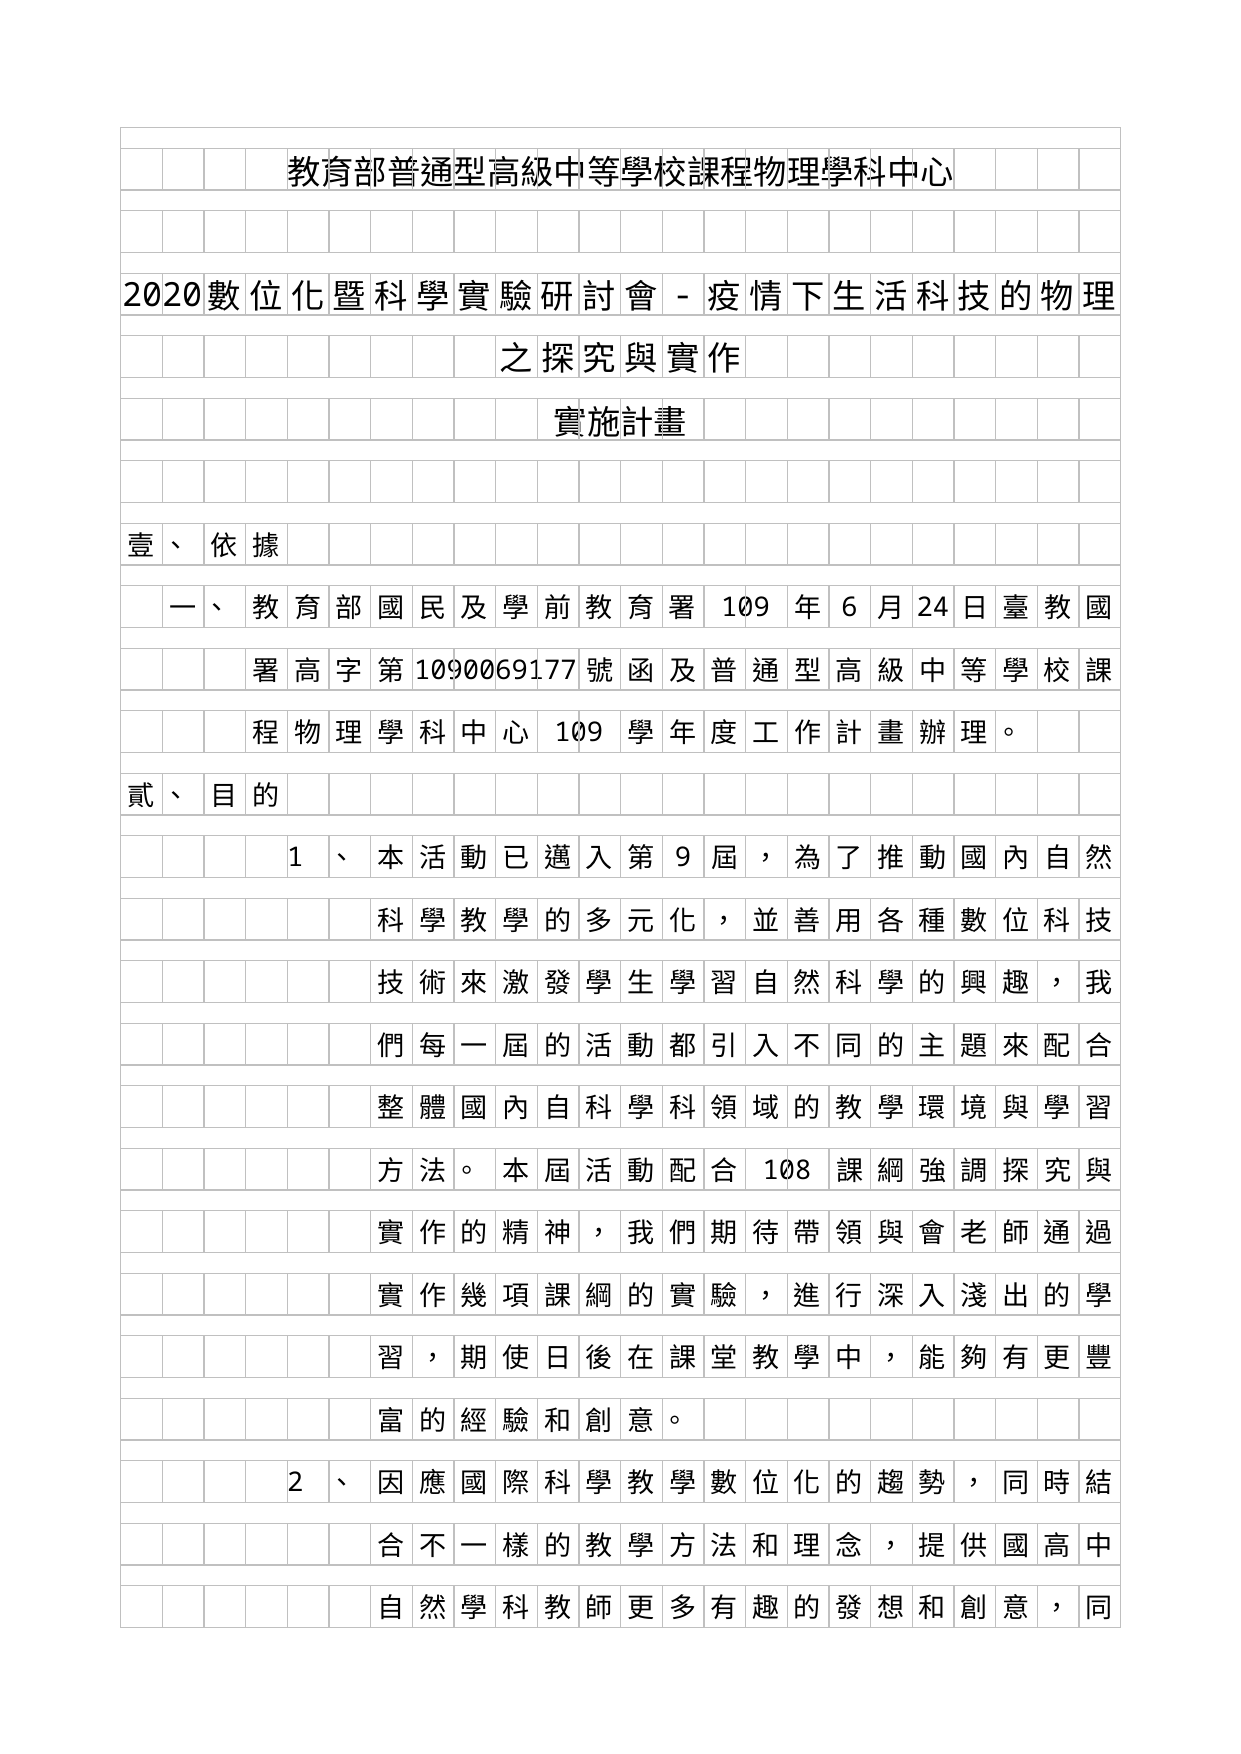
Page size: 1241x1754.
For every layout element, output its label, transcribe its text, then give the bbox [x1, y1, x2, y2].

list 因應國際科學教學數位化的趨勢，同時結合不一樣的教學方法和理念，提供國高中自然學科教師更多有趣的發想和創意，同時結合不同領域的數位化學習概念。 [746, 1461, 787, 1502]
text 教育部普通型高級中等學校課程物理學科中心 [1038, 149, 1078, 189]
list 因應國際科學教學數位化的趨勢，同時結合不一樣的教學方法和理念，提供國高中自然學科教師更多有趣的發想和創意，同時結合不同領域的數位化學習概念。 [830, 1461, 870, 1502]
text 一、教育部國民及學前教育署109年6月24日臺教國署高字第1090069177號函及普通型高級中等學校課程物理學科中心109學年度工作計畫辦理。 [788, 586, 828, 627]
text 壹、依據 [246, 524, 287, 564]
text 教育部普通型高級中等學校課程物理學科中心 [496, 149, 537, 189]
list 因應國際科學教學數位化的趨勢，同時結合不一樣的教學方法和理念，提供國高中自然學科教師更多有趣的發想和創意，同時結合不同領域的數位化學習概念。 [621, 1586, 662, 1627]
text 實施計畫 [246, 399, 287, 439]
text 教育部普通型高級中等學校課程物理學科中心 [871, 149, 912, 189]
text 一、教育部國民及學前教育署109年6月24日臺教國署高字第1090069177號函及普通型高級中等學校課程物理學科中心109學年度工作計畫辦理。 [371, 711, 412, 752]
text 教育部普通型高級中等學校課程物理學科中心 [788, 149, 828, 189]
text 2020數位化暨科學實驗研討會-疫情下生活科技的物理之探究與實作 [580, 336, 620, 377]
list 因應國際科學教學數位化的趨勢，同時結合不一樣的教學方法和理念，提供國高中自然學科教師更多有趣的發想和創意，同時結合不同領域的數位化學習概念。 [1038, 1461, 1078, 1502]
text 貳、目的 [371, 774, 412, 814]
text 一、教育部國民及學前教育署109年6月24日臺教國署高字第1090069177號函及普通型高級中等學校課程物理學科中心109學年度工作計畫辦理。 [246, 711, 287, 752]
list 因應國際科學教學數位化的趨勢，同時結合不一樣的教學方法和理念，提供國高中自然學科教師更多有趣的發想和創意，同時結合不同領域的數位化學習概念。 [663, 1461, 703, 1502]
text 貳、目的 [121, 774, 162, 814]
text 一、教育部國民及學前教育署109年6月24日臺教國署高字第1090069177號函及普通型高級中等學校課程物理學科中心109學年度工作計畫辦理。 [496, 649, 537, 689]
list 因應國際科學教學數位化的趨勢，同時結合不一樣的教學方法和理念，提供國高中自然學科教師更多有趣的發想和創意，同時結合不同領域的數位化學習概念。 [746, 1586, 787, 1627]
list 因應國際科學教學數位化的趨勢，同時結合不一樣的教學方法和理念，提供國高中自然學科教師更多有趣的發想和創意，同時結合不同領域的數位化學習概念。 [455, 1524, 495, 1564]
list 因應國際科學教學數位化的趨勢，同時結合不一樣的教學方法和理念，提供國高中自然學科教師更多有趣的發想和創意，同時結合不同領域的數位化學習概念。 [413, 1586, 453, 1627]
text 2020數位化暨科學實驗研討會-疫情下生活科技的物理之探究與實作 [996, 274, 1037, 314]
text 2020數位化暨科學實驗研討會-疫情下生活科技的物理之探究與實作 [746, 336, 787, 377]
text 壹、依據 [996, 524, 1037, 564]
text 教育部普通型高級中等學校課程物理學科中心 [538, 149, 578, 189]
text 一、教育部國民及學前教育署109年6月24日臺教國署高字第1090069177號函及普通型高級中等學校課程物理學科中心109學年度工作計畫辦理。 [1038, 586, 1078, 627]
text 貳、目的 [205, 774, 245, 814]
text 2020數位化暨科學實驗研討會-疫情下生活科技的物理之探究與實作 [871, 274, 912, 314]
text 實施計畫 [1038, 399, 1078, 439]
text 實施計畫 [371, 399, 412, 439]
text 壹、依據 [330, 524, 370, 564]
list 因應國際科學教學數位化的趨勢，同時結合不一樣的教學方法和理念，提供國高中自然學科教師更多有趣的發想和創意，同時結合不同領域的數位化學習概念。 [330, 1586, 370, 1627]
text 一、教育部國民及學前教育署109年6月24日臺教國署高字第1090069177號函及普通型高級中等學校課程物理學科中心109學年度工作計畫辦理。 [455, 649, 495, 689]
list 因應國際科學教學數位化的趨勢，同時結合不一樣的教學方法和理念，提供國高中自然學科教師更多有趣的發想和創意，同時結合不同領域的數位化學習概念。 [955, 1524, 995, 1564]
text 壹、依據 [121, 524, 162, 564]
text 一、教育部國民及學前教育署109年6月24日臺教國署高字第1090069177號函及普通型高級中等學校課程物理學科中心109學年度工作計畫辦理。 [705, 711, 745, 752]
text 壹、依據 [371, 524, 412, 564]
list 因應國際科學教學數位化的趨勢，同時結合不一樣的教學方法和理念，提供國高中自然學科教師更多有趣的發想和創意，同時結合不同領域的數位化學習概念。 [705, 1461, 745, 1502]
list 因應國際科學教學數位化的趨勢，同時結合不一樣的教學方法和理念，提供國高中自然學科教師更多有趣的發想和創意，同時結合不同領域的數位化學習概念。 [580, 1524, 620, 1564]
list 因應國際科學教學數位化的趨勢，同時結合不一樣的教學方法和理念，提供國高中自然學科教師更多有趣的發想和創意，同時結合不同領域的數位化學習概念。 [496, 1461, 537, 1502]
text 壹、依據 [1038, 524, 1078, 564]
list 因應國際科學教學數位化的趨勢，同時結合不一樣的教學方法和理念，提供國高中自然學科教師更多有趣的發想和創意，同時結合不同領域的數位化學習概念。 [538, 1524, 578, 1564]
text 貳、目的 [830, 774, 870, 814]
list 因應國際科學教學數位化的趨勢，同時結合不一樣的教學方法和理念，提供國高中自然學科教師更多有趣的發想和創意，同時結合不同領域的數位化學習概念。 [538, 1461, 578, 1502]
list 因應國際科學教學數位化的趨勢，同時結合不一樣的教學方法和理念，提供國高中自然學科教師更多有趣的發想和創意，同時結合不同領域的數位化學習概念。 [955, 1461, 995, 1502]
text 2020數位化暨科學實驗研討會-疫情下生活科技的物理之探究與實作 [663, 336, 703, 377]
list 因應國際科學教學數位化的趨勢，同時結合不一樣的教學方法和理念，提供國高中自然學科教師更多有趣的發想和創意，同時結合不同領域的數位化學習概念。 [830, 1524, 870, 1564]
list 因應國際科學教學數位化的趨勢，同時結合不一樣的教學方法和理念，提供國高中自然學科教師更多有趣的發想和創意，同時結合不同領域的數位化學習概念。 [705, 1524, 745, 1564]
list 因應國際科學教學數位化的趨勢，同時結合不一樣的教學方法和理念，提供國高中自然學科教師更多有趣的發想和創意，同時結合不同領域的數位化學習概念。 [1080, 1524, 1120, 1564]
text 一、教育部國民及學前教育署109年6月24日臺教國署高字第1090069177號函及普通型高級中等學校課程物理學科中心109學年度工作計畫辦理。 [580, 649, 620, 689]
text 一、教育部國民及學前教育署109年6月24日臺教國署高字第1090069177號函及普通型高級中等學校課程物理學科中心109學年度工作計畫辦理。 [746, 586, 787, 627]
list 因應國際科學教學數位化的趨勢，同時結合不一樣的教學方法和理念，提供國高中自然學科教師更多有趣的發想和創意，同時結合不同領域的數位化學習概念。 [996, 1524, 1037, 1564]
text 一、教育部國民及學前教育署109年6月24日臺教國署高字第1090069177號函及普通型高級中等學校課程物理學科中心109學年度工作計畫辦理。 [371, 586, 412, 627]
text 一、教育部國民及學前教育署109年6月24日臺教國署高字第1090069177號函及普通型高級中等學校課程物理學科中心109學年度工作計畫辦理。 [246, 649, 287, 689]
list 因應國際科學教學數位化的趨勢，同時結合不一樣的教學方法和理念，提供國高中自然學科教師更多有趣的發想和創意，同時結合不同領域的數位化學習概念。 [663, 1524, 703, 1564]
text 2020數位化暨科學實驗研討會-疫情下生活科技的物理之探究與實作 [205, 336, 245, 377]
list 因應國際科學教學數位化的趨勢，同時結合不一樣的教學方法和理念，提供國高中自然學科教師更多有趣的發想和創意，同時結合不同領域的數位化學習概念。 [913, 1586, 953, 1627]
list 因應國際科學教學數位化的趨勢，同時結合不一樣的教學方法和理念，提供國高中自然學科教師更多有趣的發想和創意，同時結合不同領域的數位化學習概念。 [258, 1503, 1120, 1523]
list 本活動已邁入第9屆，為了推動國內自然科學教學的多元化，並善用各種數位科技技術來激發學生學習自然科學的興趣，我們每一屆的活動都引入不同的主題來配合整體國內自科學科領域的教學環境與學習方法。本屆活動配合108課綱強調探究與實作的精神，我們期待帶領與會老師通過實作幾項課綱的實驗，進行深入淺出的學習，期使日後在課堂教學中，能夠有更豐富的經驗和創意。 [258, 878, 1120, 898]
list 因應國際科學教學數位化的趨勢，同時結合不一樣的教學方法和理念，提供國高中自然學科教師更多有趣的發想和創意，同時結合不同領域的數位化學習概念。 [288, 1461, 328, 1502]
text 實施計畫 [496, 399, 537, 439]
list 因應國際科學教學數位化的趨勢，同時結合不一樣的教學方法和理念，提供國高中自然學科教師更多有趣的發想和創意，同時結合不同領域的數位化學習概念。 [580, 1586, 620, 1627]
text 教育部普通型高級中等學校課程物理學科中心 [996, 149, 1037, 189]
text 貳、目的 [455, 774, 495, 814]
text 2020數位化暨科學實驗研討會-疫情下生活科技的物理之探究與實作 [371, 274, 412, 314]
text 貳、目的 [871, 774, 912, 814]
text 壹、依據 [663, 524, 703, 564]
text 一、教育部國民及學前教育署109年6月24日臺教國署高字第1090069177號函及普通型高級中等學校課程物理學科中心109學年度工作計畫辦理。 [1080, 586, 1120, 627]
list 因應國際科學教學數位化的趨勢，同時結合不一樣的教學方法和理念，提供國高中自然學科教師更多有趣的發想和創意，同時結合不同領域的數位化學習概念。 [871, 1461, 912, 1502]
text 一、教育部國民及學前教育署109年6月24日臺教國署高字第1090069177號函及普通型高級中等學校課程物理學科中心109學年度工作計畫辦理。 [413, 649, 453, 689]
list 因應國際科學教學數位化的趨勢，同時結合不一樣的教學方法和理念，提供國高中自然學科教師更多有趣的發想和創意，同時結合不同領域的數位化學習概念。 [1038, 1524, 1078, 1564]
text 貳、目的 [246, 774, 287, 814]
text 教育部普通型高級中等學校課程物理學科中心 [580, 149, 620, 189]
text 一、教育部國民及學前教育署109年6月24日臺教國署高字第1090069177號函及普通型高級中等學校課程物理學科中心109學年度工作計畫辦理。 [538, 586, 578, 627]
text 一、教育部國民及學前教育署109年6月24日臺教國署高字第1090069177號函及普通型高級中等學校課程物理學科中心109學年度工作計畫辦理。 [163, 711, 203, 752]
text 一、教育部國民及學前教育署109年6月24日臺教國署高字第1090069177號函及普通型高級中等學校課程物理學科中心109學年度工作計畫辦理。 [1080, 711, 1120, 752]
text 一、教育部國民及學前教育署109年6月24日臺教國署高字第1090069177號函及普通型高級中等學校課程物理學科中心109學年度工作計畫辦理。 [871, 711, 912, 752]
text 2020數位化暨科學實驗研討會-疫情下生活科技的物理之探究與實作 [580, 274, 620, 314]
text 一、教育部國民及學前教育署109年6月24日臺教國署高字第1090069177號函及普通型高級中等學校課程物理學科中心109學年度工作計畫辦理。 [288, 586, 328, 627]
text 一、教育部國民及學前教育署109年6月24日臺教國署高字第1090069177號函及普通型高級中等學校課程物理學科中心109學年度工作計畫辦理。 [371, 649, 412, 689]
text 2020數位化暨科學實驗研討會-疫情下生活科技的物理之探究與實作 [413, 274, 453, 314]
text 貳、目的 [663, 774, 703, 814]
list 因應國際科學教學數位化的趨勢，同時結合不一樣的教學方法和理念，提供國高中自然學科教師更多有趣的發想和創意，同時結合不同領域的數位化學習概念。 [621, 1461, 662, 1502]
text 實施計畫 [913, 399, 953, 439]
text 壹、依據 [871, 524, 912, 564]
text 實施計畫 [163, 399, 203, 439]
list 因應國際科學教學數位化的趨勢，同時結合不一樣的教學方法和理念，提供國高中自然學科教師更多有趣的發想和創意，同時結合不同領域的數位化學習概念。 [1080, 1461, 1120, 1502]
text 一、教育部國民及學前教育署109年6月24日臺教國署高字第1090069177號函及普通型高級中等學校課程物理學科中心109學年度工作計畫辦理。 [205, 711, 245, 752]
text 一、教育部國民及學前教育署109年6月24日臺教國署高字第1090069177號函及普通型高級中等學校課程物理學科中心109學年度工作計畫辦理。 [496, 586, 537, 627]
text 教育部普通型高級中等學校課程物理學科中心 [246, 149, 287, 189]
text 實施計畫 [955, 399, 995, 439]
text 實施計畫 [788, 399, 828, 439]
text 2020數位化暨科學實驗研討會-疫情下生活科技的物理之探究與實作 [996, 336, 1037, 377]
text 壹、依據 [746, 524, 787, 564]
text 一、教育部國民及學前教育署109年6月24日臺教國署高字第1090069177號函及普通型高級中等學校課程物理學科中心109學年度工作計畫辦理。 [413, 711, 453, 752]
text 2020數位化暨科學實驗研討會-疫情下生活科技的物理之探究與實作 [746, 274, 787, 314]
text 實施計畫 [538, 399, 578, 439]
text 2020數位化暨科學實驗研討會-疫情下生活科技的物理之探究與實作 [1080, 336, 1120, 377]
text 貳、目的 [913, 774, 953, 814]
text 一、教育部國民及學前教育署109年6月24日臺教國署高字第1090069177號函及普通型高級中等學校課程物理學科中心109學年度工作計畫辦理。 [663, 649, 703, 689]
text 貳、目的 [621, 774, 662, 814]
text 教育部普通型高級中等學校課程物理學科中心 [413, 149, 453, 189]
text 2020數位化暨科學實驗研討會-疫情下生活科技的物理之探究與實作 [913, 336, 953, 377]
list 因應國際科學教學數位化的趨勢，同時結合不一樣的教學方法和理念，提供國高中自然學科教師更多有趣的發想和創意，同時結合不同領域的數位化學習概念。 [955, 1586, 995, 1627]
list 因應國際科學教學數位化的趨勢，同時結合不一樣的教學方法和理念，提供國高中自然學科教師更多有趣的發想和創意，同時結合不同領域的數位化學習概念。 [496, 1524, 537, 1564]
list 因應國際科學教學數位化的趨勢，同時結合不一樣的教學方法和理念，提供國高中自然學科教師更多有趣的發想和創意，同時結合不同領域的數位化學習概念。 [913, 1524, 953, 1564]
text 一、教育部國民及學前教育署109年6月24日臺教國署高字第1090069177號函及普通型高級中等學校課程物理學科中心109學年度工作計畫辦理。 [705, 649, 745, 689]
text 貳、目的 [496, 774, 537, 814]
list 本活動已邁入第9屆，為了推動國內自然科學教學的多元化，並善用各種數位科技技術來激發學生學習自然科學的興趣，我們每一屆的活動都引入不同的主題來配合整體國內自科學科領域的教學環境與學習方法。本屆活動配合108課綱強調探究與實作的精神，我們期待帶領與會老師通過實作幾項課綱的實驗，進行深入淺出的學習，期使日後在課堂教學中，能夠有更豐富的經驗和創意。 [258, 1066, 1120, 1085]
text 實施計畫 [996, 399, 1037, 439]
text 壹、依據 [413, 524, 453, 564]
text 教育部普通型高級中等學校課程物理學科中心 [746, 149, 787, 189]
text 實施計畫 [580, 399, 620, 439]
list 因應國際科學教學數位化的趨勢，同時結合不一樣的教學方法和理念，提供國高中自然學科教師更多有趣的發想和創意，同時結合不同領域的數位化學習概念。 [371, 1586, 412, 1627]
text 教育部普通型高級中等學校課程物理學科中心 [955, 149, 995, 189]
text 貳、目的 [413, 774, 453, 814]
text 一、教育部國民及學前教育署109年6月24日臺教國署高字第1090069177號函及普通型高級中等學校課程物理學科中心109學年度工作計畫辦理。 [163, 649, 203, 689]
text 一、教育部國民及學前教育署109年6月24日臺教國署高字第1090069177號函及普通型高級中等學校課程物理學科中心109學年度工作計畫辦理。 [159, 628, 1120, 648]
text 壹、依據 [538, 524, 578, 564]
text 一、教育部國民及學前教育署109年6月24日臺教國署高字第1090069177號函及普通型高級中等學校課程物理學科中心109學年度工作計畫辦理。 [621, 711, 662, 752]
text 教育部普通型高級中等學校課程物理學科中心 [705, 149, 745, 189]
text 實施計畫 [663, 399, 703, 439]
text 2020數位化暨科學實驗研討會-疫情下生活科技的物理之探究與實作 [121, 316, 1120, 335]
text 一、教育部國民及學前教育署109年6月24日臺教國署高字第1090069177號函及普通型高級中等學校課程物理學科中心109學年度工作計畫辦理。 [955, 649, 995, 689]
list 本活動已邁入第9屆，為了推動國內自然科學教學的多元化，並善用各種數位科技技術來激發學生學習自然科學的興趣，我們每一屆的活動都引入不同的主題來配合整體國內自科學科領域的教學環境與學習方法。本屆活動配合108課綱強調探究與實作的精神，我們期待帶領與會老師通過實作幾項課綱的實驗，進行深入淺出的學習，期使日後在課堂教學中，能夠有更豐富的經驗和創意。 [258, 1378, 1120, 1398]
text 一、教育部國民及學前教育署109年6月24日臺教國署高字第1090069177號函及普通型高級中等學校課程物理學科中心109學年度工作計畫辦理。 [205, 649, 245, 689]
list 因應國際科學教學數位化的趨勢，同時結合不一樣的教學方法和理念，提供國高中自然學科教師更多有趣的發想和創意，同時結合不同領域的數位化學習概念。 [288, 1524, 328, 1564]
list 因應國際科學教學數位化的趨勢，同時結合不一樣的教學方法和理念，提供國高中自然學科教師更多有趣的發想和創意，同時結合不同領域的數位化學習概念。 [1038, 1586, 1078, 1627]
list 因應國際科學教學數位化的趨勢，同時結合不一樣的教學方法和理念，提供國高中自然學科教師更多有趣的發想和創意，同時結合不同領域的數位化學習概念。 [746, 1524, 787, 1564]
text 壹、依據 [788, 524, 828, 564]
text 2020數位化暨科學實驗研討會-疫情下生活科技的物理之探究與實作 [621, 336, 662, 377]
text 一、教育部國民及學前教育署109年6月24日臺教國署高字第1090069177號函及普通型高級中等學校課程物理學科中心109學年度工作計畫辦理。 [1038, 649, 1078, 689]
text 教育部普通型高級中等學校課程物理學科中心 [455, 149, 495, 189]
text 貳、目的 [705, 774, 745, 814]
text 教育部普通型高級中等學校課程物理學科中心 [121, 149, 162, 189]
list 因應國際科學教學數位化的趨勢，同時結合不一樣的教學方法和理念，提供國高中自然學科教師更多有趣的發想和創意，同時結合不同領域的數位化學習概念。 [413, 1524, 453, 1564]
text 一、教育部國民及學前教育署109年6月24日臺教國署高字第1090069177號函及普通型高級中等學校課程物理學科中心109學年度工作計畫辦理。 [621, 586, 662, 627]
text 2020數位化暨科學實驗研討會-疫情下生活科技的物理之探究與實作 [246, 336, 287, 377]
text 壹、依據 [913, 524, 953, 564]
list 因應國際科學教學數位化的趨勢，同時結合不一樣的教學方法和理念，提供國高中自然學科教師更多有趣的發想和創意，同時結合不同領域的數位化學習概念。 [496, 1586, 537, 1627]
list 因應國際科學教學數位化的趨勢，同時結合不一樣的教學方法和理念，提供國高中自然學科教師更多有趣的發想和創意，同時結合不同領域的數位化學習概念。 [1080, 1586, 1120, 1627]
text 教育部普通型高級中等學校課程物理學科中心 [288, 149, 328, 189]
text 一、教育部國民及學前教育署109年6月24日臺教國署高字第1090069177號函及普通型高級中等學校課程物理學科中心109學年度工作計畫辦理。 [830, 586, 870, 627]
text 2020數位化暨科學實驗研討會-疫情下生活科技的物理之探究與實作 [496, 274, 537, 314]
text 教育部普通型高級中等學校課程物理學科中心 [1080, 149, 1120, 189]
text 一、教育部國民及學前教育署109年6月24日臺教國署高字第1090069177號函及普通型高級中等學校課程物理學科中心109學年度工作計畫辦理。 [705, 586, 745, 627]
text 實施計畫 [1080, 399, 1120, 439]
text 一、教育部國民及學前教育署109年6月24日臺教國署高字第1090069177號函及普通型高級中等學校課程物理學科中心109學年度工作計畫辦理。 [663, 711, 703, 752]
text 壹、依據 [496, 524, 537, 564]
text 教育部普通型高級中等學校課程物理學科中心 [205, 149, 245, 189]
text 2020數位化暨科學實驗研討會-疫情下生活科技的物理之探究與實作 [663, 274, 703, 314]
list 因應國際科學教學數位化的趨勢，同時結合不一樣的教學方法和理念，提供國高中自然學科教師更多有趣的發想和創意，同時結合不同領域的數位化學習概念。 [705, 1586, 745, 1627]
text 實施計畫 [288, 399, 328, 439]
list 本活動已邁入第9屆，為了推動國內自然科學教學的多元化，並善用各種數位科技技術來激發學生學習自然科學的興趣，我們每一屆的活動都引入不同的主題來配合整體國內自科學科領域的教學環境與學習方法。本屆活動配合108課綱強調探究與實作的精神，我們期待帶領與會老師通過實作幾項課綱的實驗，進行深入淺出的學習，期使日後在課堂教學中，能夠有更豐富的經驗和創意。 [258, 816, 1120, 835]
text 實施計畫 [705, 399, 745, 439]
text 2020數位化暨科學實驗研討會-疫情下生活科技的物理之探究與實作 [121, 274, 162, 314]
list 本活動已邁入第9屆，為了推動國內自然科學教學的多元化，並善用各種數位科技技術來激發學生學習自然科學的興趣，我們每一屆的活動都引入不同的主題來配合整體國內自科學科領域的教學環境與學習方法。本屆活動配合108課綱強調探究與實作的精神，我們期待帶領與會老師通過實作幾項課綱的實驗，進行深入淺出的學習，期使日後在課堂教學中，能夠有更豐富的經驗和創意。 [258, 1003, 1120, 1023]
list 因應國際科學教學數位化的趨勢，同時結合不一樣的教學方法和理念，提供國高中自然學科教師更多有趣的發想和創意，同時結合不同領域的數位化學習概念。 [288, 1586, 328, 1627]
text 2020數位化暨科學實驗研討會-疫情下生活科技的物理之探究與實作 [496, 336, 537, 377]
list 因應國際科學教學數位化的趨勢，同時結合不一樣的教學方法和理念，提供國高中自然學科教師更多有趣的發想和創意，同時結合不同領域的數位化學習概念。 [580, 1461, 620, 1502]
text 一、教育部國民及學前教育署109年6月24日臺教國署高字第1090069177號函及普通型高級中等學校課程物理學科中心109學年度工作計畫辦理。 [580, 711, 620, 752]
text 教育部普通型高級中等學校課程物理學科中心 [621, 149, 662, 189]
text 貳、目的 [121, 753, 1120, 773]
text 貳、目的 [580, 774, 620, 814]
text 2020數位化暨科學實驗研討會-疫情下生活科技的物理之探究與實作 [955, 274, 995, 314]
text 一、教育部國民及學前教育署109年6月24日臺教國署高字第1090069177號函及普通型高級中等學校課程物理學科中心109學年度工作計畫辦理。 [996, 711, 1037, 752]
list 因應國際科學教學數位化的趨勢，同時結合不一樣的教學方法和理念，提供國高中自然學科教師更多有趣的發想和創意，同時結合不同領域的數位化學習概念。 [913, 1461, 953, 1502]
text 實施計畫 [330, 399, 370, 439]
text 實施計畫 [121, 399, 162, 439]
text 實施計畫 [413, 399, 453, 439]
text 貳、目的 [538, 774, 578, 814]
text 實施計畫 [455, 399, 495, 439]
text 實施計畫 [746, 399, 787, 439]
list 因應國際科學教學數位化的趨勢，同時結合不一樣的教學方法和理念，提供國高中自然學科教師更多有趣的發想和創意，同時結合不同領域的數位化學習概念。 [371, 1524, 412, 1564]
text 2020數位化暨科學實驗研討會-疫情下生活科技的物理之探究與實作 [205, 274, 245, 314]
text 一、教育部國民及學前教育署109年6月24日臺教國署高字第1090069177號函及普通型高級中等學校課程物理學科中心109學年度工作計畫辦理。 [913, 586, 953, 627]
text 一、教育部國民及學前教育署109年6月24日臺教國署高字第1090069177號函及普通型高級中等學校課程物理學科中心109學年度工作計畫辦理。 [955, 711, 995, 752]
text 壹、依據 [955, 524, 995, 564]
text 壹、依據 [1080, 524, 1120, 564]
text 2020數位化暨科學實驗研討會-疫情下生活科技的物理之探究與實作 [788, 336, 828, 377]
text 一、教育部國民及學前教育署109年6月24日臺教國署高字第1090069177號函及普通型高級中等學校課程物理學科中心109學年度工作計畫辦理。 [330, 711, 370, 752]
text 2020數位化暨科學實驗研討會-疫情下生活科技的物理之探究與實作 [455, 274, 495, 314]
text 一、教育部國民及學前教育署109年6月24日臺教國署高字第1090069177號函及普通型高級中等學校課程物理學科中心109學年度工作計畫辦理。 [288, 711, 328, 752]
text 壹、依據 [121, 503, 1120, 523]
text 實施計畫 [830, 399, 870, 439]
text 一、教育部國民及學前教育署109年6月24日臺教國署高字第1090069177號函及普通型高級中等學校課程物理學科中心109學年度工作計畫辦理。 [538, 649, 578, 689]
text 一、教育部國民及學前教育署109年6月24日臺教國署高字第1090069177號函及普通型高級中等學校課程物理學科中心109學年度工作計畫辦理。 [496, 711, 537, 752]
list 本活動已邁入第9屆，為了推動國內自然科學教學的多元化，並善用各種數位科技技術來激發學生學習自然科學的興趣，我們每一屆的活動都引入不同的主題來配合整體國內自科學科領域的教學環境與學習方法。本屆活動配合108課綱強調探究與實作的精神，我們期待帶領與會老師通過實作幾項課綱的實驗，進行深入淺出的學習，期使日後在課堂教學中，能夠有更豐富的經驗和創意。 [258, 1253, 1120, 1273]
text 一、教育部國民及學前教育署109年6月24日臺教國署高字第1090069177號函及普通型高級中等學校課程物理學科中心109學年度工作計畫辦理。 [788, 711, 828, 752]
text 貳、目的 [1038, 774, 1078, 814]
list 因應國際科學教學數位化的趨勢，同時結合不一樣的教學方法和理念，提供國高中自然學科教師更多有趣的發想和創意，同時結合不同領域的數位化學習概念。 [258, 1566, 1120, 1585]
text 教育部普通型高級中等學校課程物理學科中心 [830, 149, 870, 189]
list 因應國際科學教學數位化的趨勢，同時結合不一樣的教學方法和理念，提供國高中自然學科教師更多有趣的發想和創意，同時結合不同領域的數位化學習概念。 [996, 1586, 1037, 1627]
list 因應國際科學教學數位化的趨勢，同時結合不一樣的教學方法和理念，提供國高中自然學科教師更多有趣的發想和創意，同時結合不同領域的數位化學習概念。 [455, 1461, 495, 1502]
list 因應國際科學教學數位化的趨勢，同時結合不一樣的教學方法和理念，提供國高中自然學科教師更多有趣的發想和創意，同時結合不同領域的數位化學習概念。 [830, 1586, 870, 1627]
text 2020數位化暨科學實驗研討會-疫情下生活科技的物理之探究與實作 [163, 274, 203, 314]
text 實施計畫 [621, 399, 662, 439]
text 一、教育部國民及學前教育署109年6月24日臺教國署高字第1090069177號函及普通型高級中等學校課程物理學科中心109學年度工作計畫辦理。 [830, 711, 870, 752]
text 2020數位化暨科學實驗研討會-疫情下生活科技的物理之探究與實作 [871, 336, 912, 377]
text 壹、依據 [830, 524, 870, 564]
text 一、教育部國民及學前教育署109年6月24日臺教國署高字第1090069177號函及普通型高級中等學校課程物理學科中心109學年度工作計畫辦理。 [246, 586, 287, 627]
text 一、教育部國民及學前教育署109年6月24日臺教國署高字第1090069177號函及普通型高級中等學校課程物理學科中心109學年度工作計畫辦理。 [746, 649, 787, 689]
list 因應國際科學教學數位化的趨勢，同時結合不一樣的教學方法和理念，提供國高中自然學科教師更多有趣的發想和創意，同時結合不同領域的數位化學習概念。 [330, 1461, 370, 1502]
text 2020數位化暨科學實驗研討會-疫情下生活科技的物理之探究與實作 [371, 336, 412, 377]
text 2020數位化暨科學實驗研討會-疫情下生活科技的物理之探究與實作 [913, 274, 953, 314]
text 2020數位化暨科學實驗研討會-疫情下生活科技的物理之探究與實作 [163, 336, 203, 377]
text 貳、目的 [288, 774, 328, 814]
text 2020數位化暨科學實驗研討會-疫情下生活科技的物理之探究與實作 [1080, 274, 1120, 314]
text 一、教育部國民及學前教育署109年6月24日臺教國署高字第1090069177號函及普通型高級中等學校課程物理學科中心109學年度工作計畫辦理。 [830, 649, 870, 689]
text 2020數位化暨科學實驗研討會-疫情下生活科技的物理之探究與實作 [413, 336, 453, 377]
text 貳、目的 [788, 774, 828, 814]
text 實施計畫 [871, 399, 912, 439]
text 一、教育部國民及學前教育署109年6月24日臺教國署高字第1090069177號函及普通型高級中等學校課程物理學科中心109學年度工作計畫辦理。 [538, 711, 578, 752]
text 一、教育部國民及學前教育署109年6月24日臺教國署高字第1090069177號函及普通型高級中等學校課程物理學科中心109學年度工作計畫辦理。 [871, 586, 912, 627]
text 一、教育部國民及學前教育署109年6月24日臺教國署高字第1090069177號函及普通型高級中等學校課程物理學科中心109學年度工作計畫辦理。 [996, 586, 1037, 627]
list 因應國際科學教學數位化的趨勢，同時結合不一樣的教學方法和理念，提供國高中自然學科教師更多有趣的發想和創意，同時結合不同領域的數位化學習概念。 [996, 1461, 1037, 1502]
text 2020數位化暨科學實驗研討會-疫情下生活科技的物理之探究與實作 [121, 253, 1120, 273]
list 因應國際科學教學數位化的趨勢，同時結合不一樣的教學方法和理念，提供國高中自然學科教師更多有趣的發想和創意，同時結合不同領域的數位化學習概念。 [871, 1586, 912, 1627]
list 因應國際科學教學數位化的趨勢，同時結合不一樣的教學方法和理念，提供國高中自然學科教師更多有趣的發想和創意，同時結合不同領域的數位化學習概念。 [258, 1441, 1120, 1460]
text 2020數位化暨科學實驗研討會-疫情下生活科技的物理之探究與實作 [538, 274, 578, 314]
list 因應國際科學教學數位化的趨勢，同時結合不一樣的教學方法和理念，提供國高中自然學科教師更多有趣的發想和創意，同時結合不同領域的數位化學習概念。 [621, 1524, 662, 1564]
text 2020數位化暨科學實驗研討會-疫情下生活科技的物理之探究與實作 [830, 274, 870, 314]
text 一、教育部國民及學前教育署109年6月24日臺教國署高字第1090069177號函及普通型高級中等學校課程物理學科中心109學年度工作計畫辦理。 [330, 649, 370, 689]
list 因應國際科學教學數位化的趨勢，同時結合不一樣的教學方法和理念，提供國高中自然學科教師更多有趣的發想和創意，同時結合不同領域的數位化學習概念。 [455, 1586, 495, 1627]
text 2020數位化暨科學實驗研討會-疫情下生活科技的物理之探究與實作 [1038, 274, 1078, 314]
text 教育部普通型高級中等學校課程物理學科中心 [371, 149, 412, 189]
text 一、教育部國民及學前教育署109年6月24日臺教國署高字第1090069177號函及普通型高級中等學校課程物理學科中心109學年度工作計畫辦理。 [413, 586, 453, 627]
text 教育部普通型高級中等學校課程物理學科中心 [663, 149, 703, 189]
text 壹、依據 [455, 524, 495, 564]
text 一、教育部國民及學前教育署109年6月24日臺教國署高字第1090069177號函及普通型高級中等學校課程物理學科中心109學年度工作計畫辦理。 [746, 711, 787, 752]
text 2020數位化暨科學實驗研討會-疫情下生活科技的物理之探究與實作 [1038, 336, 1078, 377]
text 一、教育部國民及學前教育署109年6月24日臺教國署高字第1090069177號函及普通型高級中等學校課程物理學科中心109學年度工作計畫辦理。 [163, 586, 203, 627]
list 本活動已邁入第9屆，為了推動國內自然科學教學的多元化，並善用各種數位科技技術來激發學生學習自然科學的興趣，我們每一屆的活動都引入不同的主題來配合整體國內自科學科領域的教學環境與學習方法。本屆活動配合108課綱強調探究與實作的精神，我們期待帶領與會老師通過實作幾項課綱的實驗，進行深入淺出的學習，期使日後在課堂教學中，能夠有更豐富的經驗和創意。 [258, 941, 1120, 960]
text 一、教育部國民及學前教育署109年6月24日臺教國署高字第1090069177號函及普通型高級中等學校課程物理學科中心109學年度工作計畫辦理。 [159, 566, 1120, 585]
text 貳、目的 [955, 774, 995, 814]
text 2020數位化暨科學實驗研討會-疫情下生活科技的物理之探究與實作 [246, 274, 287, 314]
text 一、教育部國民及學前教育署109年6月24日臺教國署高字第1090069177號函及普通型高級中等學校課程物理學科中心109學年度工作計畫辦理。 [621, 649, 662, 689]
text 一、教育部國民及學前教育署109年6月24日臺教國署高字第1090069177號函及普通型高級中等學校課程物理學科中心109學年度工作計畫辦理。 [996, 649, 1037, 689]
text 一、教育部國民及學前教育署109年6月24日臺教國署高字第1090069177號函及普通型高級中等學校課程物理學科中心109學年度工作計畫辦理。 [913, 711, 953, 752]
text 貳、目的 [746, 774, 787, 814]
text 一、教育部國民及學前教育署109年6月24日臺教國署高字第1090069177號函及普通型高級中等學校課程物理學科中心109學年度工作計畫辦理。 [205, 586, 245, 627]
text 壹、依據 [705, 524, 745, 564]
text 2020數位化暨科學實驗研討會-疫情下生活科技的物理之探究與實作 [288, 336, 328, 377]
text 一、教育部國民及學前教育署109年6月24日臺教國署高字第1090069177號函及普通型高級中等學校課程物理學科中心109學年度工作計畫辦理。 [455, 586, 495, 627]
text 2020數位化暨科學實驗研討會-疫情下生活科技的物理之探究與實作 [705, 274, 745, 314]
text 2020數位化暨科學實驗研討會-疫情下生活科技的物理之探究與實作 [621, 274, 662, 314]
text 2020數位化暨科學實驗研討會-疫情下生活科技的物理之探究與實作 [538, 336, 578, 377]
text 2020數位化暨科學實驗研討會-疫情下生活科技的物理之探究與實作 [955, 336, 995, 377]
list 因應國際科學教學數位化的趨勢，同時結合不一樣的教學方法和理念，提供國高中自然學科教師更多有趣的發想和創意，同時結合不同領域的數位化學習概念。 [413, 1461, 453, 1502]
text 實施計畫 [205, 399, 245, 439]
text 一、教育部國民及學前教育署109年6月24日臺教國署高字第1090069177號函及普通型高級中等學校課程物理學科中心109學年度工作計畫辦理。 [330, 586, 370, 627]
text 一、教育部國民及學前教育署109年6月24日臺教國署高字第1090069177號函及普通型高級中等學校課程物理學科中心109學年度工作計畫辦理。 [1038, 711, 1078, 752]
text 一、教育部國民及學前教育署109年6月24日臺教國署高字第1090069177號函及普通型高級中等學校課程物理學科中心109學年度工作計畫辦理。 [788, 649, 828, 689]
list 因應國際科學教學數位化的趨勢，同時結合不一樣的教學方法和理念，提供國高中自然學科教師更多有趣的發想和創意，同時結合不同領域的數位化學習概念。 [788, 1586, 828, 1627]
list 因應國際科學教學數位化的趨勢，同時結合不一樣的教學方法和理念，提供國高中自然學科教師更多有趣的發想和創意，同時結合不同領域的數位化學習概念。 [371, 1461, 412, 1502]
list 因應國際科學教學數位化的趨勢，同時結合不一樣的教學方法和理念，提供國高中自然學科教師更多有趣的發想和創意，同時結合不同領域的數位化學習概念。 [330, 1524, 370, 1564]
text 一、教育部國民及學前教育署109年6月24日臺教國署高字第1090069177號函及普通型高級中等學校課程物理學科中心109學年度工作計畫辦理。 [159, 691, 1120, 710]
text 一、教育部國民及學前教育署109年6月24日臺教國署高字第1090069177號函及普通型高級中等學校課程物理學科中心109學年度工作計畫辦理。 [955, 586, 995, 627]
text 一、教育部國民及學前教育署109年6月24日臺教國署高字第1090069177號函及普通型高級中等學校課程物理學科中心109學年度工作計畫辦理。 [663, 586, 703, 627]
text 2020數位化暨科學實驗研討會-疫情下生活科技的物理之探究與實作 [288, 274, 328, 314]
text 2020數位化暨科學實驗研討會-疫情下生活科技的物理之探究與實作 [121, 336, 162, 377]
text 教育部普通型高級中等學校課程物理學科中心 [163, 149, 203, 189]
text 貳、目的 [996, 774, 1037, 814]
text 壹、依據 [205, 524, 245, 564]
list 本活動已邁入第9屆，為了推動國內自然科學教學的多元化，並善用各種數位科技技術來激發學生學習自然科學的興趣，我們每一屆的活動都引入不同的主題來配合整體國內自科學科領域的教學環境與學習方法。本屆活動配合108課綱強調探究與實作的精神，我們期待帶領與會老師通過實作幾項課綱的實驗，進行深入淺出的學習，期使日後在課堂教學中，能夠有更豐富的經驗和創意。 [258, 1191, 1120, 1210]
list 本活動已邁入第9屆，為了推動國內自然科學教學的多元化，並善用各種數位科技技術來激發學生學習自然科學的興趣，我們每一屆的活動都引入不同的主題來配合整體國內自科學科領域的教學環境與學習方法。本屆活動配合108課綱強調探究與實作的精神，我們期待帶領與會老師通過實作幾項課綱的實驗，進行深入淺出的學習，期使日後在課堂教學中，能夠有更豐富的經驗和創意。 [258, 1128, 1120, 1148]
list 因應國際科學教學數位化的趨勢，同時結合不一樣的教學方法和理念，提供國高中自然學科教師更多有趣的發想和創意，同時結合不同領域的數位化學習概念。 [663, 1586, 703, 1627]
list 因應國際科學教學數位化的趨勢，同時結合不一樣的教學方法和理念，提供國高中自然學科教師更多有趣的發想和創意，同時結合不同領域的數位化學習概念。 [871, 1524, 912, 1564]
text 一、教育部國民及學前教育署109年6月24日臺教國署高字第1090069177號函及普通型高級中等學校課程物理學科中心109學年度工作計畫辦理。 [455, 711, 495, 752]
text 2020數位化暨科學實驗研討會-疫情下生活科技的物理之探究與實作 [788, 274, 828, 314]
text 壹、依據 [288, 524, 328, 564]
text 一、教育部國民及學前教育署109年6月24日臺教國署高字第1090069177號函及普通型高級中等學校課程物理學科中心109學年度工作計畫辦理。 [288, 649, 328, 689]
text 教育部普通型高級中等學校課程物理學科中心 [330, 149, 370, 189]
text 一、教育部國民及學前教育署109年6月24日臺教國署高字第1090069177號函及普通型高級中等學校課程物理學科中心109學年度工作計畫辦理。 [580, 586, 620, 627]
text 教育部普通型高級中等學校課程物理學科中心 [913, 149, 953, 189]
text 2020數位化暨科學實驗研討會-疫情下生活科技的物理之探究與實作 [830, 336, 870, 377]
text 貳、目的 [163, 774, 203, 814]
text 壹、依據 [163, 524, 203, 564]
list 因應國際科學教學數位化的趨勢，同時結合不一樣的教學方法和理念，提供國高中自然學科教師更多有趣的發想和創意，同時結合不同領域的數位化學習概念。 [788, 1524, 828, 1564]
text 一、教育部國民及學前教育署109年6月24日臺教國署高字第1090069177號函及普通型高級中等學校課程物理學科中心109學年度工作計畫辦理。 [1080, 649, 1120, 689]
list 因應國際科學教學數位化的趨勢，同時結合不一樣的教學方法和理念，提供國高中自然學科教師更多有趣的發想和創意，同時結合不同領域的數位化學習概念。 [788, 1461, 828, 1502]
text 2020數位化暨科學實驗研討會-疫情下生活科技的物理之探究與實作 [705, 336, 745, 377]
text 一、教育部國民及學前教育署109年6月24日臺教國署高字第1090069177號函及普通型高級中等學校課程物理學科中心109學年度工作計畫辦理。 [913, 649, 953, 689]
text 貳、目的 [1080, 774, 1120, 814]
text 壹、依據 [621, 524, 662, 564]
text 一、教育部國民及學前教育署109年6月24日臺教國署高字第1090069177號函及普通型高級中等學校課程物理學科中心109學年度工作計畫辦理。 [871, 649, 912, 689]
list 本活動已邁入第9屆，為了推動國內自然科學教學的多元化，並善用各種數位科技技術來激發學生學習自然科學的興趣，我們每一屆的活動都引入不同的主題來配合整體國內自科學科領域的教學環境與學習方法。本屆活動配合108課綱強調探究與實作的精神，我們期待帶領與會老師通過實作幾項課綱的實驗，進行深入淺出的學習，期使日後在課堂教學中，能夠有更豐富的經驗和創意。 [258, 1316, 1120, 1335]
text 貳、目的 [330, 774, 370, 814]
text 壹、依據 [580, 524, 620, 564]
list 因應國際科學教學數位化的趨勢，同時結合不一樣的教學方法和理念，提供國高中自然學科教師更多有趣的發想和創意，同時結合不同領域的數位化學習概念。 [538, 1586, 578, 1627]
text 2020數位化暨科學實驗研討會-疫情下生活科技的物理之探究與實作 [330, 274, 370, 314]
text 2020數位化暨科學實驗研討會-疫情下生活科技的物理之探究與實作 [455, 336, 495, 377]
text 2020數位化暨科學實驗研討會-疫情下生活科技的物理之探究與實作 [330, 336, 370, 377]
